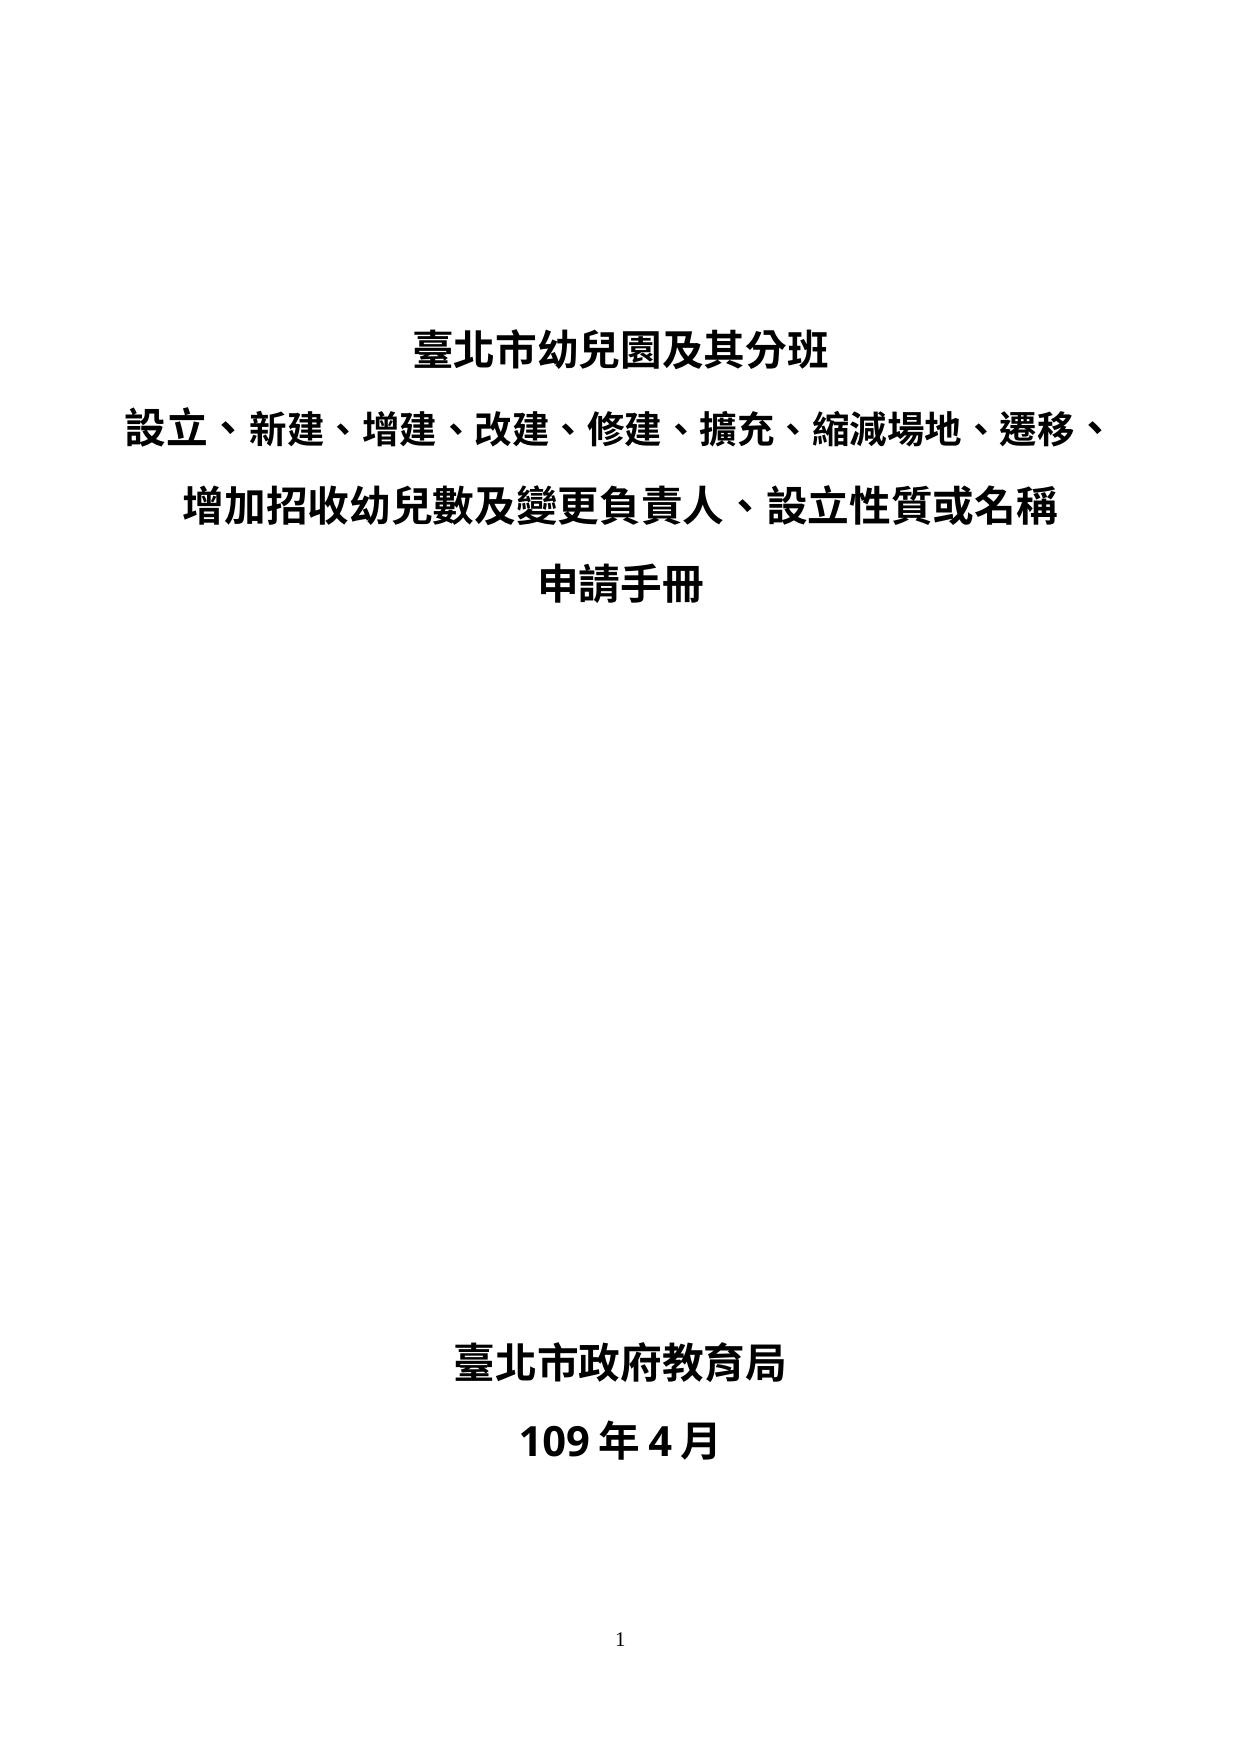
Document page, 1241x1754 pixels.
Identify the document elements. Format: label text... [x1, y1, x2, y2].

text 109年4月 [118, 1392, 1122, 1470]
text 設立、新建、增建、改建、修建、擴充、縮減場地、遷移、增加招收幼兒數及變更負責人、設立性質或名稱 [118, 379, 1122, 535]
text 申請手冊 [118, 535, 1122, 613]
text 臺北市幼兒園及其分班 [118, 302, 1122, 379]
text 臺北市政府教育局 [118, 1314, 1122, 1392]
